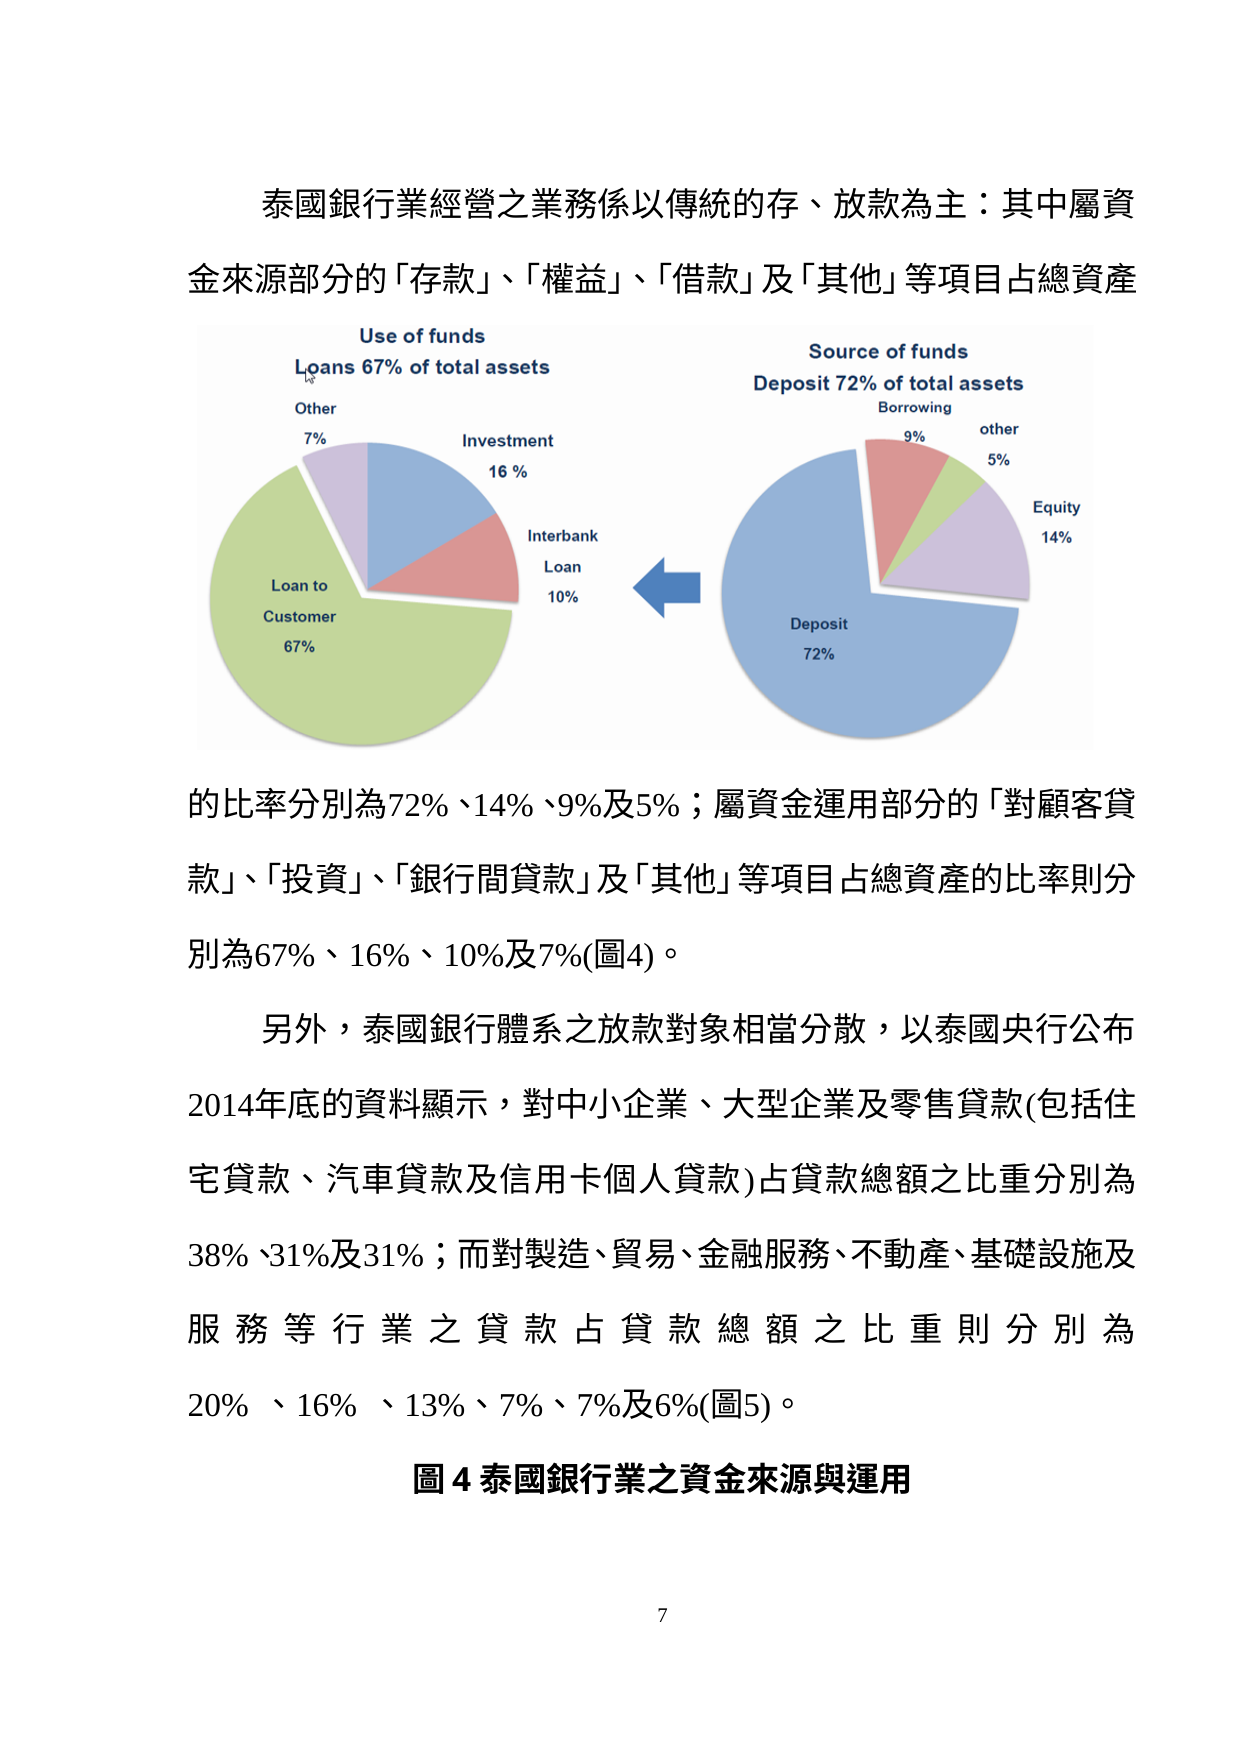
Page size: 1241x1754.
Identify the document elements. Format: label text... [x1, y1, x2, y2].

picture [197, 325, 1094, 750]
text 另外，泰國銀行體系之放款對象相當分散，以泰國央行公布2014年底的資料顯示，對中小企業、大型企業及零售貸款(包括住宅貸款、汽車貸款及信用卡個人貸款)占貸款總額之比重分別為38%、31%及31%；而對製造、貿易、金融服務、不動產、基礎設施及服務等行業之貸款占貸款總額之比重則分別為20%、16%、13%、7%、7%及6%(圖5)。 [187, 989, 1137, 1439]
text 泰國銀行業經營之業務係以傳統的存、放款為主：其中屬資金來源部分的「存款」、「權益」、「借款」及「其他」等項目占總資產的比率分別為72%、14%、9%及5%；屬資金運用部分的「對顧客貸款」、「投資」、「銀行間貸款」及「其他」等項目占總資產的比率則分別為67%、16%、10%及7%(圖4)。 [187, 164, 1137, 989]
text 圖4 泰國銀行業之資金來源與運用 [187, 1439, 1137, 1514]
